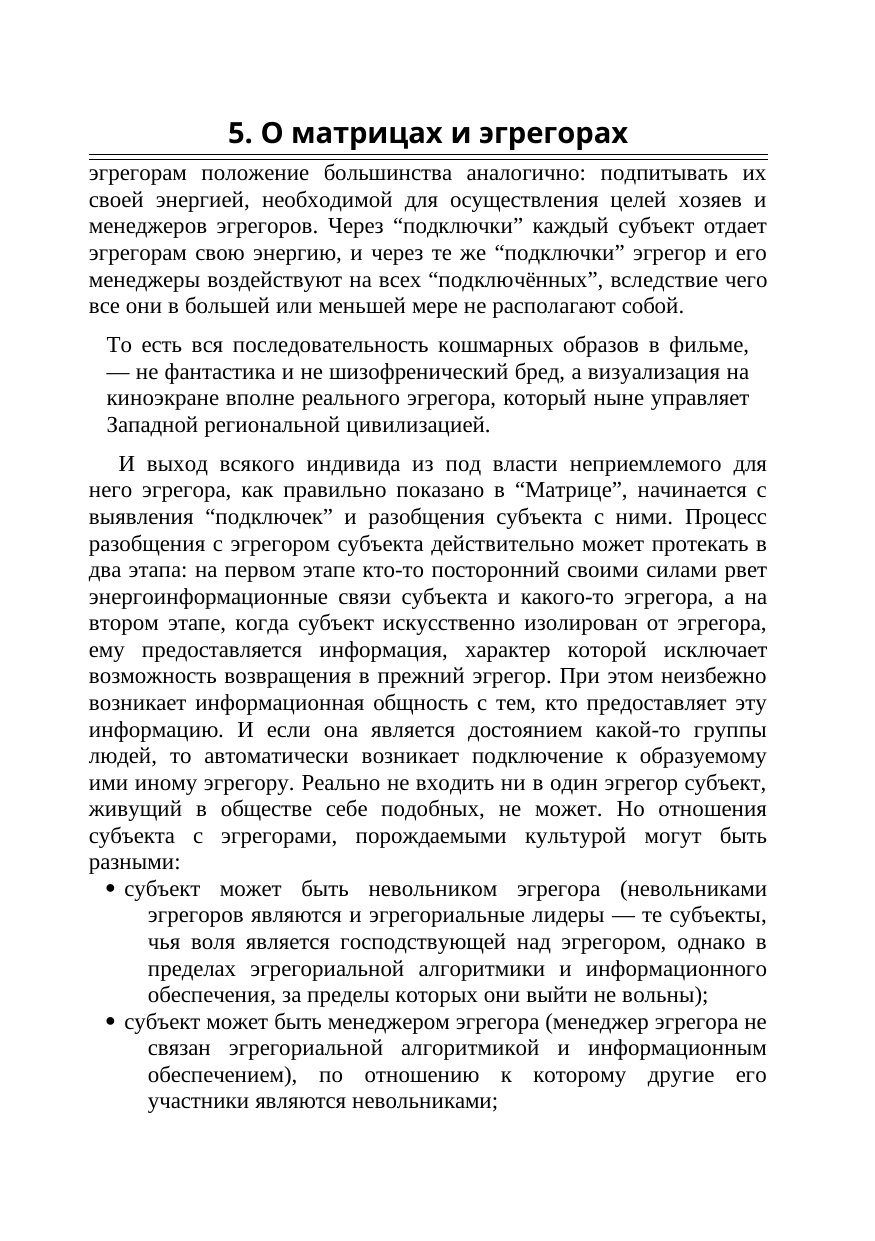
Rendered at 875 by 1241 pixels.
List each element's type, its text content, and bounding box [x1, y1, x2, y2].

text То есть вся последовательность кошмарных образов в фильме, — не фантастика и не шизофренический бред, а визуализация на киноэкране вполне реального эгрегора, который ныне управляет Западной региональной цивилизацией. [106, 331, 750, 437]
list субъект может быть невольником эгрегора (невольниками эгрегоров являются и эгрегориальные лидеры — те субъекты, чья воля является господствующей над эгрегором, однако в пределах эгрегориальной алгоритмики и информационного обеспечения, за пределы которых они выйти не вольны); [106, 875, 768, 1008]
list субъект может быть менеджером эгрегора (менеджер эгрегора не связан эгрегориальной алгоритмикой и информационным обеспечением), по отношению к которому другие его участники являются невольниками; [106, 1008, 768, 1114]
text эгрегорам положение большинства аналогично: подпитывать их своей энергией, необходимой для осуществления целей хозяев и менеджеров эгрегоров. Через “подключки” каждый субъект отдает эгрегорам свою энергию, и через те же “подключки” эгрегор и его менеджеры воздействуют на всех “подклю­чённых”, вследствие чего все они в большей или меньшей мере не располагают собой. [89, 160, 768, 318]
text И выход всякого индивида из под власти неприемлемого для него эгрегора, как правильно показано в “Матрице”, начинается с выявления “подключек” и разобщения субъекта с ними. Процесс разобщения с эгрегором субъекта действительно может протекать в два этапа: на первом этапе кто-то посторонний своими силами рвет энергоинформационные связи субъекта и какого-то эгрегора, а на втором этапе, когда субъект искусственно изолирован от эгрегора, ему предоставляется информация, характер которой исключает возможность возвращения в прежний эгрегор. При этом неизбежно возникает информационная общность с тем, кто предоставляет эту информацию. И если она является достоянием какой-то группы людей, то автоматически возникает подключение к образуемому ими иному эгрегору. Реально не входить ни в один эгрегор субъект, живущий в обществе себе подобных, не может. Но отношения субъекта с эгрегорами, порождаемыми культурой могут быть разными: [89, 450, 768, 875]
